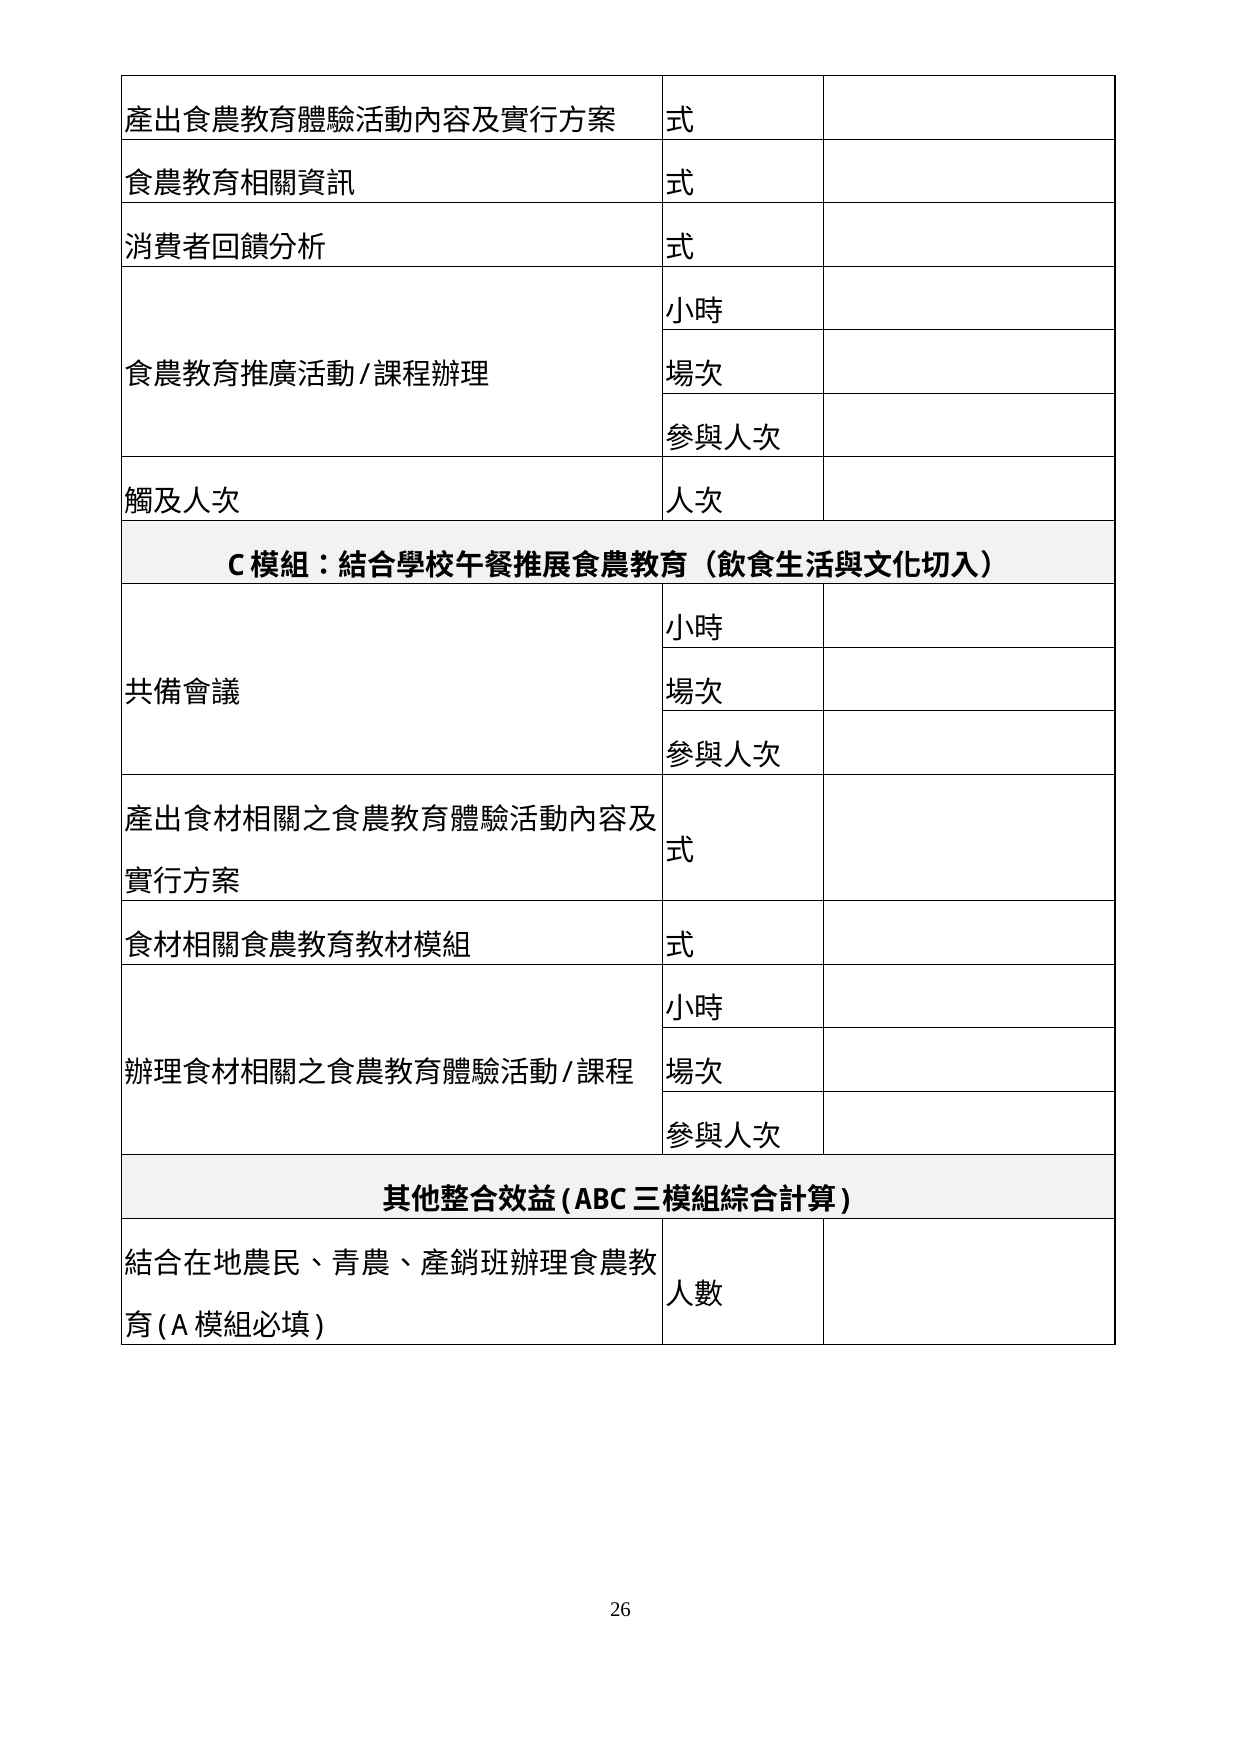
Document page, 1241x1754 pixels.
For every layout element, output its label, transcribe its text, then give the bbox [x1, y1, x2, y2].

table_cell 辦理食材相關之食農教育體驗活動/課程 [122, 965, 662, 1154]
table_cell 小時 [663, 584, 823, 647]
table_cell 參與人次 [663, 1092, 823, 1154]
table_cell [824, 267, 1114, 329]
table_cell [824, 330, 1114, 393]
table_cell 食農教育推廣活動/課程辦理 [122, 267, 662, 456]
table_cell 式 [663, 140, 823, 202]
table_cell 產出食農教育體驗活動內容及實行方案 [122, 76, 662, 138]
table_cell 結合在地農民、青農、產銷班辦理食農教育(A模組必填) [122, 1219, 662, 1344]
table_cell 觸及人次 [122, 457, 662, 520]
table_cell 消費者回饋分析 [122, 203, 662, 266]
table_cell 小時 [663, 965, 823, 1027]
table_cell 參與人次 [663, 711, 823, 774]
table_cell [824, 901, 1114, 963]
table_cell 場次 [663, 1028, 823, 1091]
table_cell [824, 140, 1114, 202]
table_cell [824, 775, 1114, 900]
table_cell [824, 1028, 1114, 1091]
table_cell [824, 584, 1114, 647]
table_cell [824, 394, 1114, 456]
table_cell 其他整合效益(ABC三模組綜合計算) [122, 1155, 1114, 1218]
table_cell [824, 1092, 1114, 1154]
table_cell [824, 76, 1114, 138]
table_cell 場次 [663, 648, 823, 710]
table_cell 食農教育相關資訊 [122, 140, 662, 202]
table_cell [824, 203, 1114, 266]
table_cell C模組：結合學校午餐推展食農教育（飲食生活與文化切入） [122, 521, 1114, 583]
table_cell 人次 [663, 457, 823, 520]
table_cell [824, 1219, 1114, 1344]
table_cell 場次 [663, 330, 823, 393]
table_cell 式 [663, 76, 823, 138]
table_cell [824, 965, 1114, 1027]
table_cell 式 [663, 901, 823, 963]
table_cell [824, 711, 1114, 774]
table_cell [824, 457, 1114, 520]
table_cell 產出食材相關之食農教育體驗活動內容及實行方案 [122, 775, 662, 900]
table_cell 式 [663, 775, 823, 900]
table_cell 人數 [663, 1219, 823, 1344]
table_cell [824, 648, 1114, 710]
table_cell 參與人次 [663, 394, 823, 456]
table_cell 共備會議 [122, 584, 662, 774]
table_cell 食材相關食農教育教材模組 [122, 901, 662, 963]
table_cell 式 [663, 203, 823, 266]
table_cell 小時 [663, 267, 823, 329]
